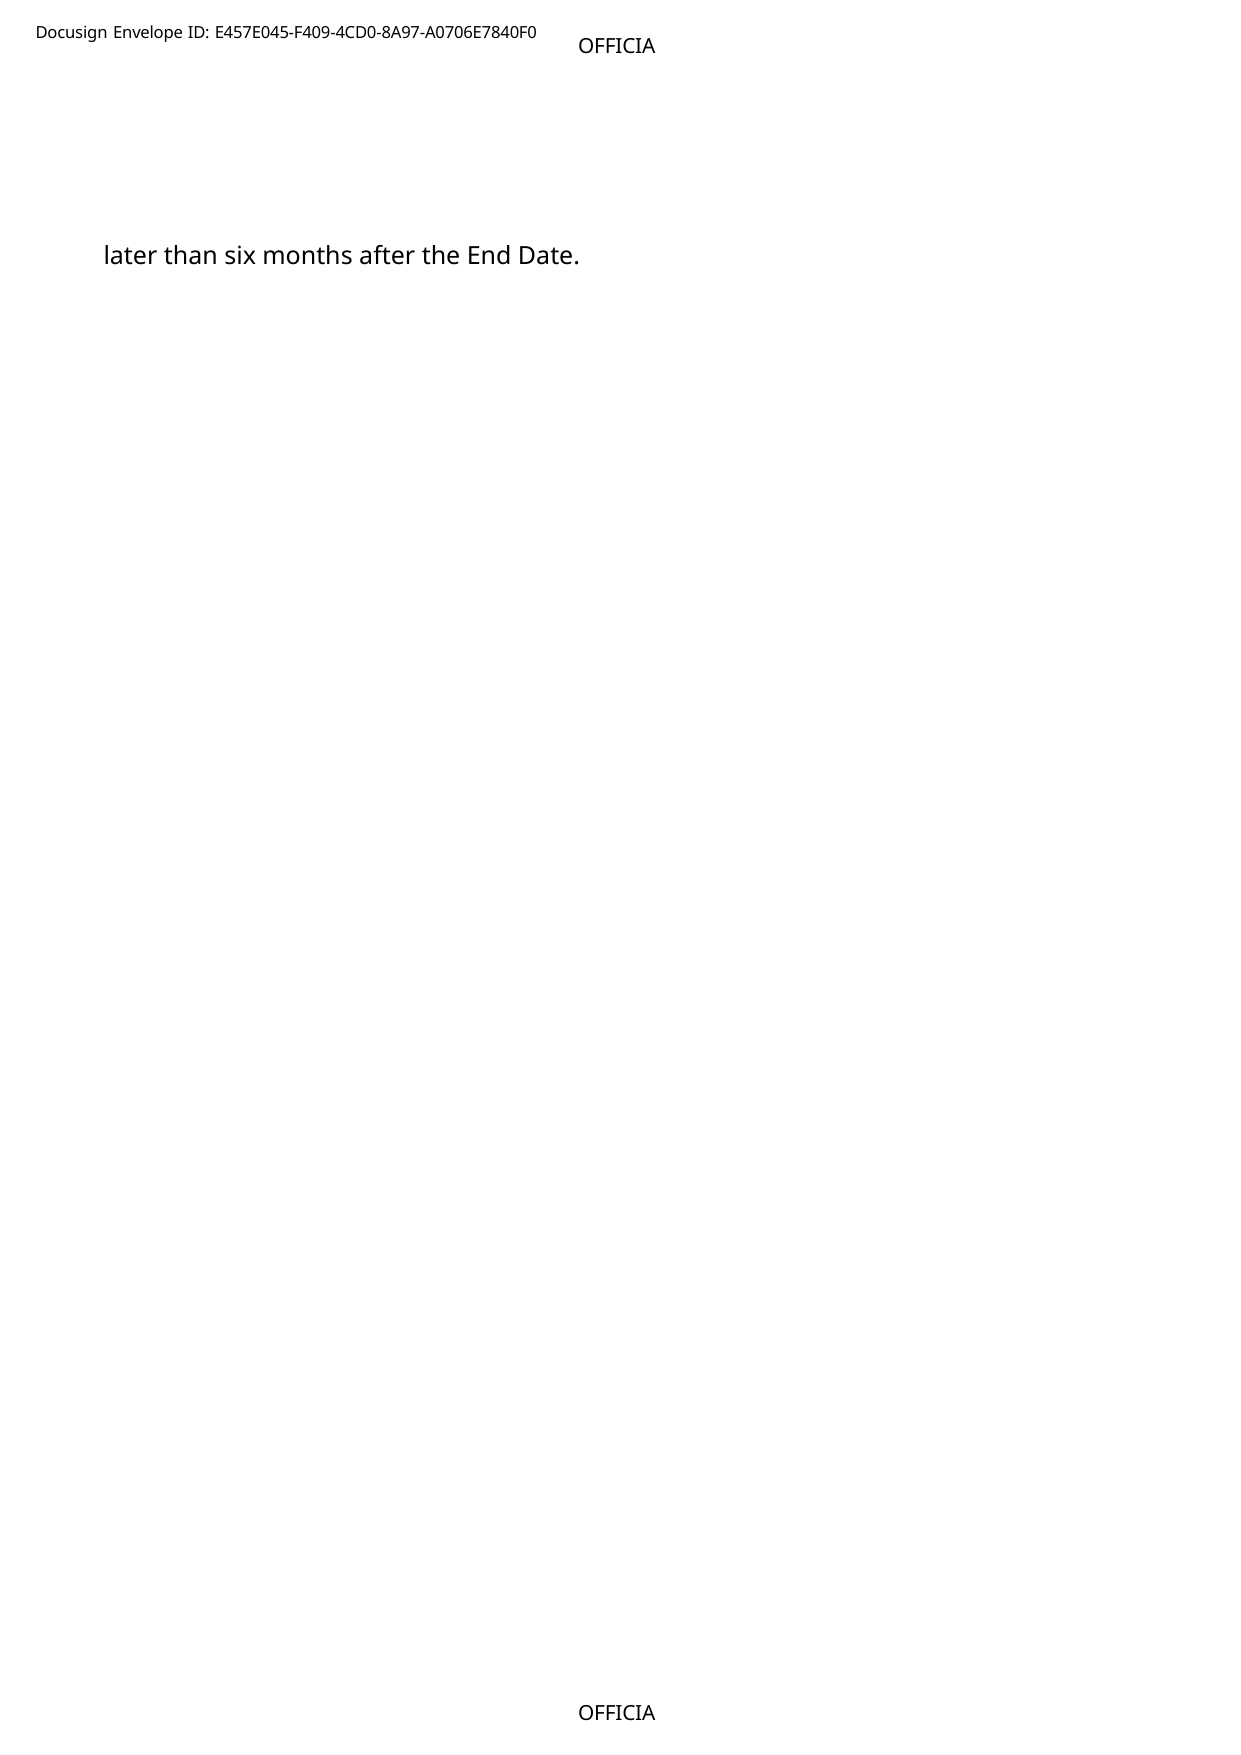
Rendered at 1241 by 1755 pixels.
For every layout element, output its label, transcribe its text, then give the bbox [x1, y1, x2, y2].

list later than six months after the End Date. [103, 238, 1088, 272]
